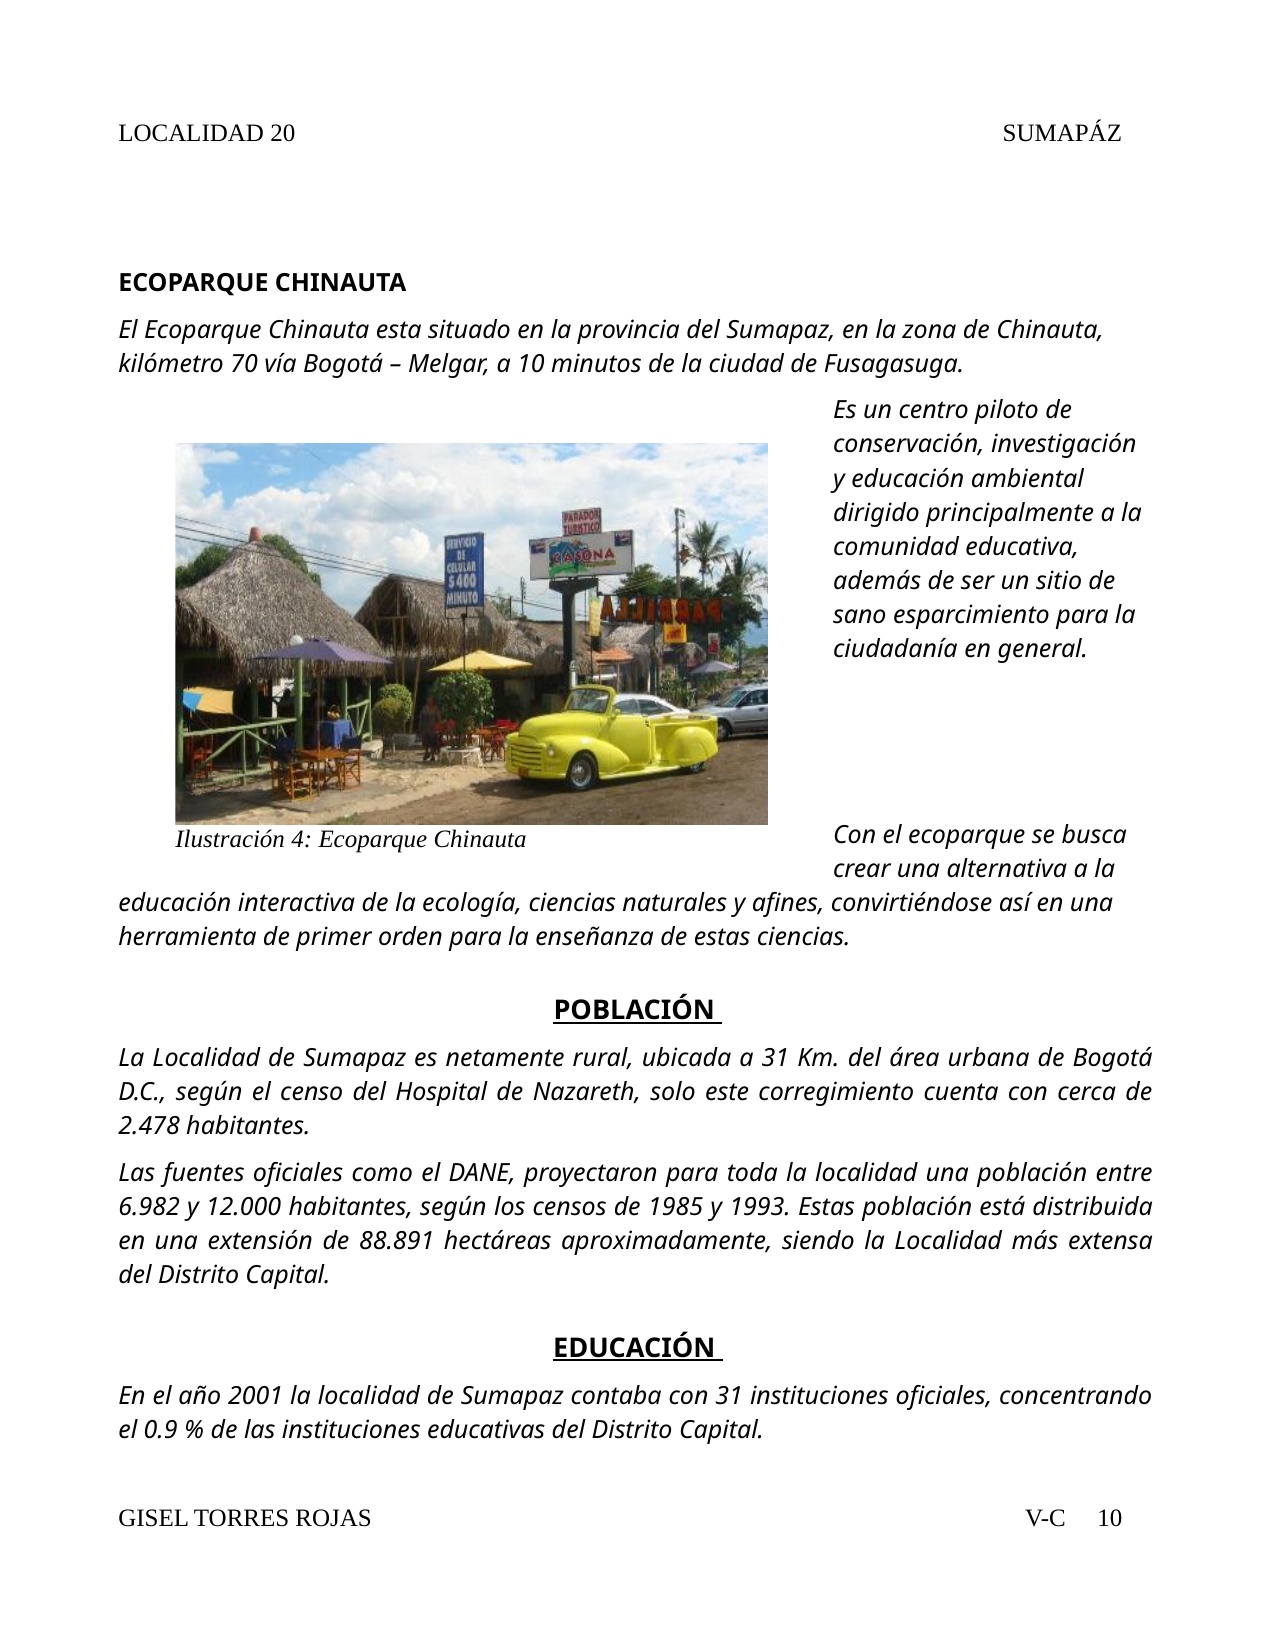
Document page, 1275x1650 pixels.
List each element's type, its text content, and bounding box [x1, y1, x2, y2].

text Es un centro piloto de conservación, investigación y educación ambiental dirigido principalmente a la comunidad educativa, además de ser un sitio de sano esparcimiento para la ciudadanía en general. [118, 392, 1157, 664]
text Con el ecoparque se busca crear una alternativa a la educación interactiva de la ecología, ciencias naturales y afines, convirtiéndose así en una herramienta de primer orden para la enseñanza de estas ciencias. [118, 817, 1157, 953]
subtitle POBLACIÓN [118, 991, 1157, 1027]
subtitle ECOPARQUE CHINAUTA [118, 265, 1157, 299]
text El Ecoparque Chinauta esta situado en la provincia del Sumapaz, en la zona de Chinauta, kilómetro 70 vía Bogotá – Melgar, a 10 minutos de la ciudad de Fusagasuga. [118, 311, 1157, 379]
subtitle EDUCACIÓN [118, 1328, 1157, 1365]
text En el año 2001 la localidad de Sumapaz contaba con 31 instituciones oficiales, concentrando el 0.9 % de las instituciones educativas del Distrito Capital. [118, 1378, 1157, 1446]
text La Localidad de Sumapaz es netamente rural, ubicada a 31 Km. del área urbana de Bogotá D.C., según el censo del Hospital de Nazareth, solo este corregimiento cuenta con cerca de 2.478 habitantes. [118, 1040, 1157, 1142]
text Ilustración 4: Ecoparque Chinauta [175, 825, 768, 853]
picture [175, 443, 768, 825]
text Las fuentes oficiales como el DANE, proyectaron para toda la localidad una población entre 6.982 y 12.000 habitantes, según los censos de 1985 y 1993. Estas población está distribuida en una extensión de 88.891 hectáreas aproximadamente, siendo la Localidad más extensa del Distrito Capital. [118, 1154, 1157, 1291]
